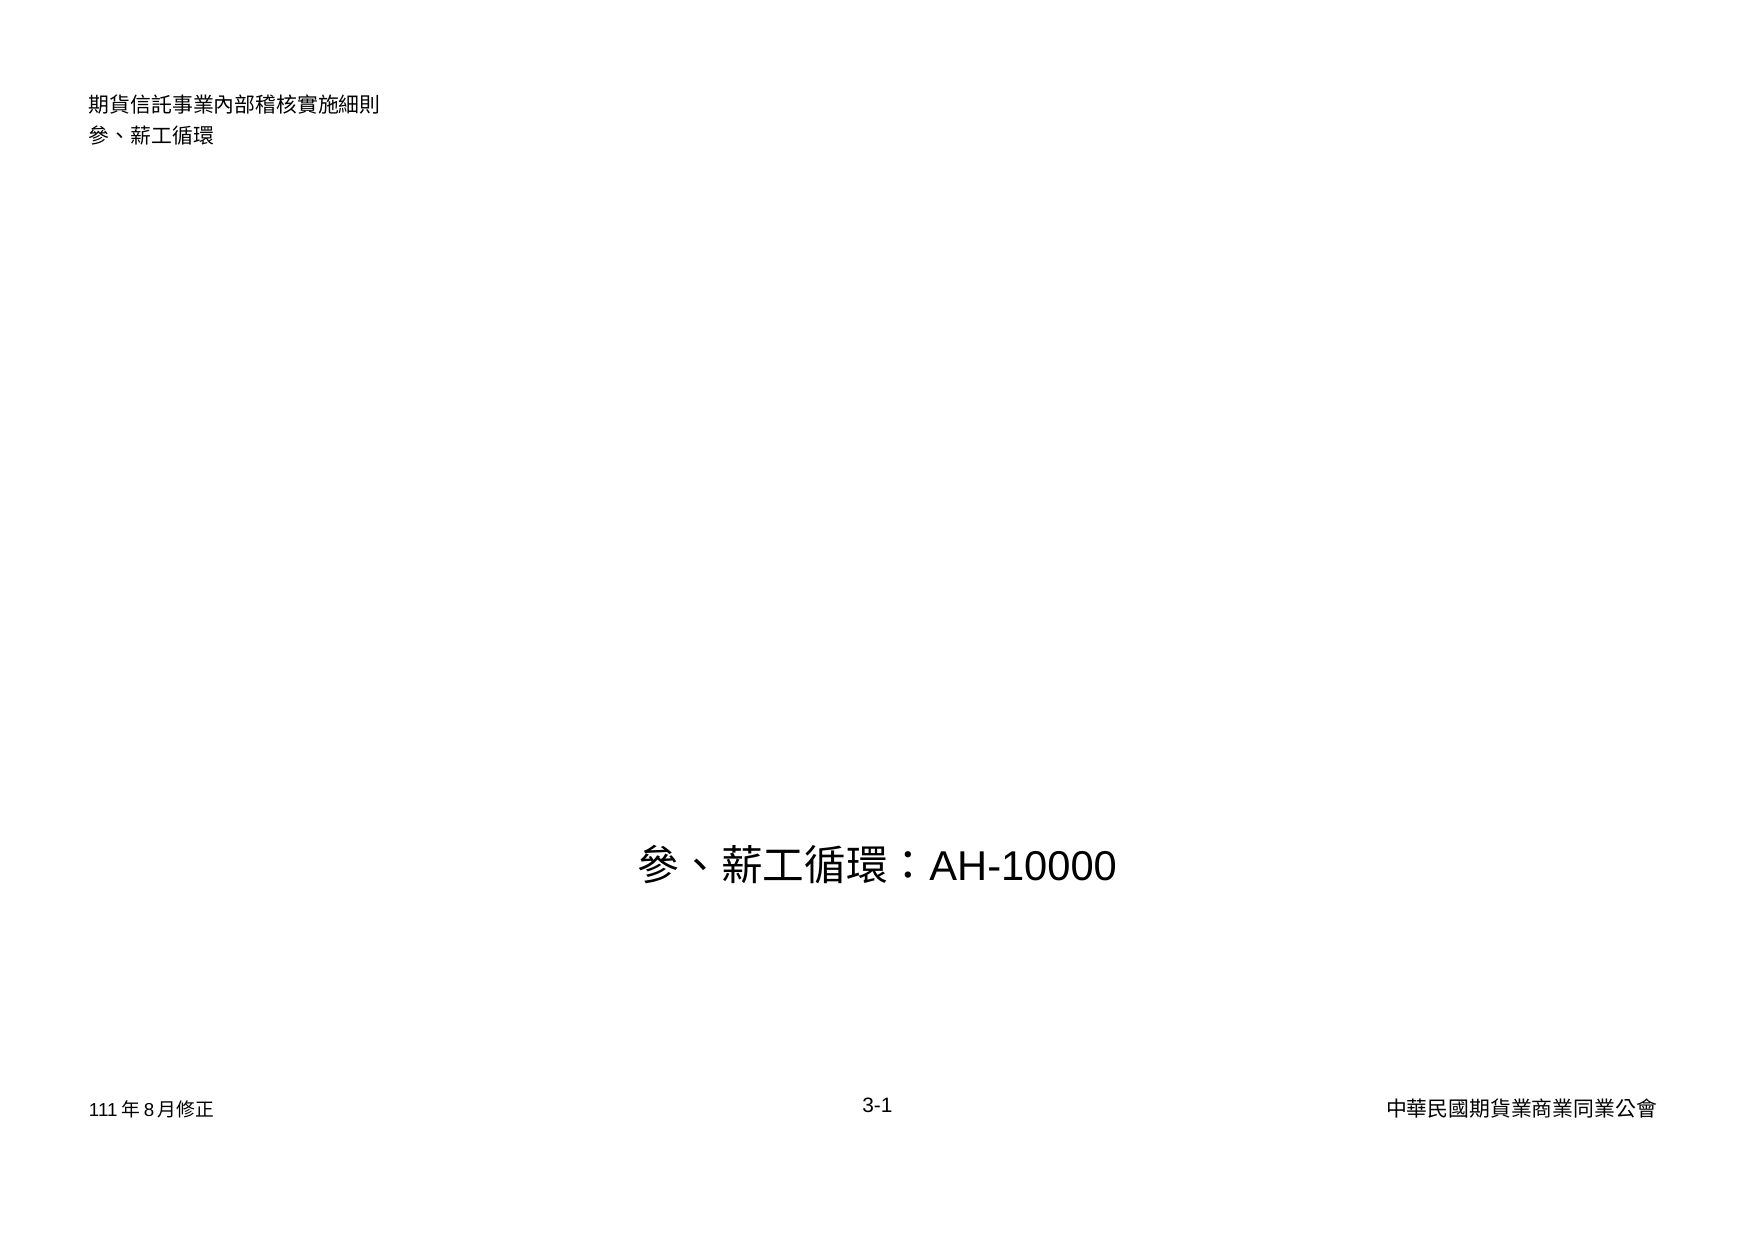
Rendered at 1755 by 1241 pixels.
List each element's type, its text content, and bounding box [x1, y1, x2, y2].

text 參、薪工循環：AH-10000 [89, 820, 1666, 883]
